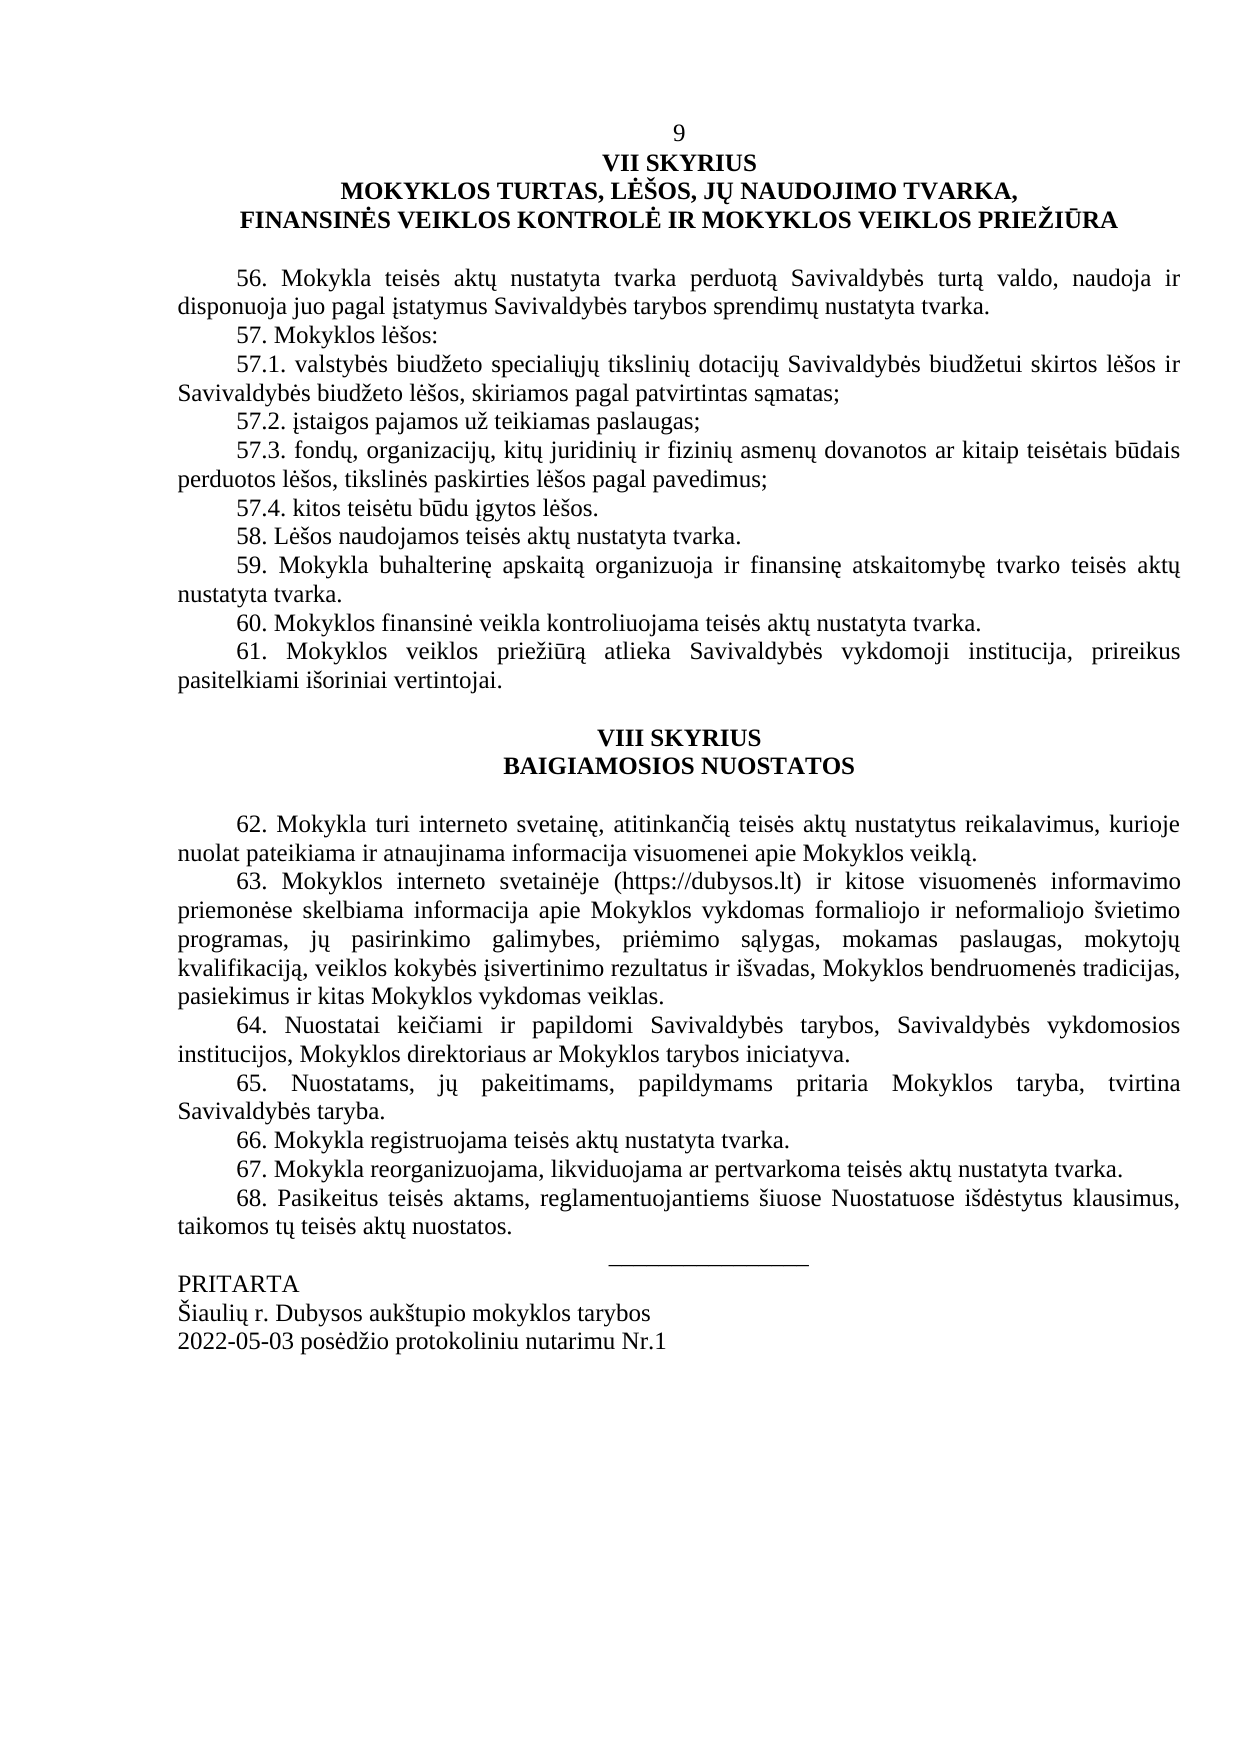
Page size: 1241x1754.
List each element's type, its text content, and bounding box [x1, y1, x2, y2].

text 67. Mokykla reorganizuojama, likviduojama ar pertvarkoma teisės aktų nustatyta tvarka. [177, 1154, 1181, 1183]
text PRITARTA [177, 1269, 1181, 1298]
text Šiaulių r. Dubysos aukštupio mokyklos tarybos [177, 1298, 1181, 1326]
text 56. Mokykla teisės aktų nustatyta tvarka perduotą Savivaldybės turtą valdo, naudoja ir disponuoja juo pagal įstatymus Savivaldybės tarybos sprendimų nustatyta tvarka. [177, 263, 1181, 320]
text VIII SKYRIUS [177, 723, 1181, 751]
text 61. Mokyklos veiklos priežiūrą atlieka Savivaldybės vykdomoji institucija, prireikus pasitelkiami išoriniai vertintojai. [177, 636, 1181, 694]
text BAIGIAMOSIOS NUOSTATOS [177, 751, 1181, 780]
text 57.1. valstybės biudžeto specialiųjų tikslinių dotacijų Savivaldybės biudžetui skirtos lėšos ir Savivaldybės biudžeto lėšos, skiriamos pagal patvirtintas sąmatas; [177, 349, 1181, 406]
text 59. Mokykla buhalterinę apskaitą organizuoja ir finansinę atskaitomybę tvarko teisės aktų nustatyta tvarka. [177, 550, 1181, 608]
text 64. Nuostatai keičiami ir papildomi Savivaldybės tarybos, Savivaldybės vykdomosios institucijos, Mokyklos direktoriaus ar Mokyklos tarybos iniciatyva. [177, 1010, 1181, 1068]
text 60. Mokyklos finansinė veikla kontroliuojama teisės aktų nustatyta tvarka. [177, 608, 1181, 636]
text 63. Mokyklos interneto svetainėje (https://dubysos.lt) ir kitose visuomenės informavimo priemonėse skelbiama informacija apie Mokyklos vykdomas formaliojo ir neformaliojo švietimo programas, jų pasirinkimo galimybes, priėmimo sąlygas, mokamas paslaugas, mokytojų kvalifikaciją, veiklos kokybės įsivertinimo rezultatus ir išvadas, Mokyklos bendruomenės tradicijas, pasiekimus ir kitas Mokyklos vykdomas veiklas. [177, 866, 1181, 1010]
text 62. Mokykla turi interneto svetainę, atitinkančią teisės aktų nustatytus reikalavimus, kurioje nuolat pateikiama ir atnaujinama informacija visuomenei apie Mokyklos veiklą. [177, 809, 1181, 866]
text 66. Mokykla registruojama teisės aktų nustatyta tvarka. [177, 1125, 1181, 1154]
text VII SKYRIUS [177, 148, 1181, 176]
text 57.3. fondų, organizacijų, kitų juridinių ir fizinių asmenų dovanotos ar kitaip teisėtais būdais perduotos lėšos, tikslinės paskirties lėšos pagal pavedimus; [177, 435, 1181, 493]
text FINANSINĖS VEIKLOS KONTROLĖ IR MOKYKLOS VEIKLOS PRIEŽIŪRA [177, 205, 1181, 234]
text 68. Pasikeitus teisės aktams, reglamentuojantiems šiuose Nuostatuose išdėstytus klausimus, taikomos tų teisės aktų nuostatos. [177, 1183, 1181, 1240]
text 58. Lėšos naudojamos teisės aktų nustatyta tvarka. [177, 521, 1181, 550]
text 57.4. kitos teisėtu būdu įgytos lėšos. [177, 493, 1181, 521]
text 2022-05-03 posėdžio protokoliniu nutarimu Nr.1 [177, 1326, 1181, 1355]
text 57.2. įstaigos pajamos už teikiamas paslaugas; [177, 406, 1181, 435]
text 65. Nuostatams, jų pakeitimams, papildymams pritaria Mokyklos taryba, tvirtina Savivaldybės taryba. [177, 1068, 1181, 1125]
text 57. Mokyklos lėšos: [177, 320, 1181, 349]
text ________________ [177, 1240, 1181, 1269]
text MOKYKLOS TURTAS, LĖŠOS, JŲ NAUDOJIMO TVARKA, [177, 176, 1181, 205]
